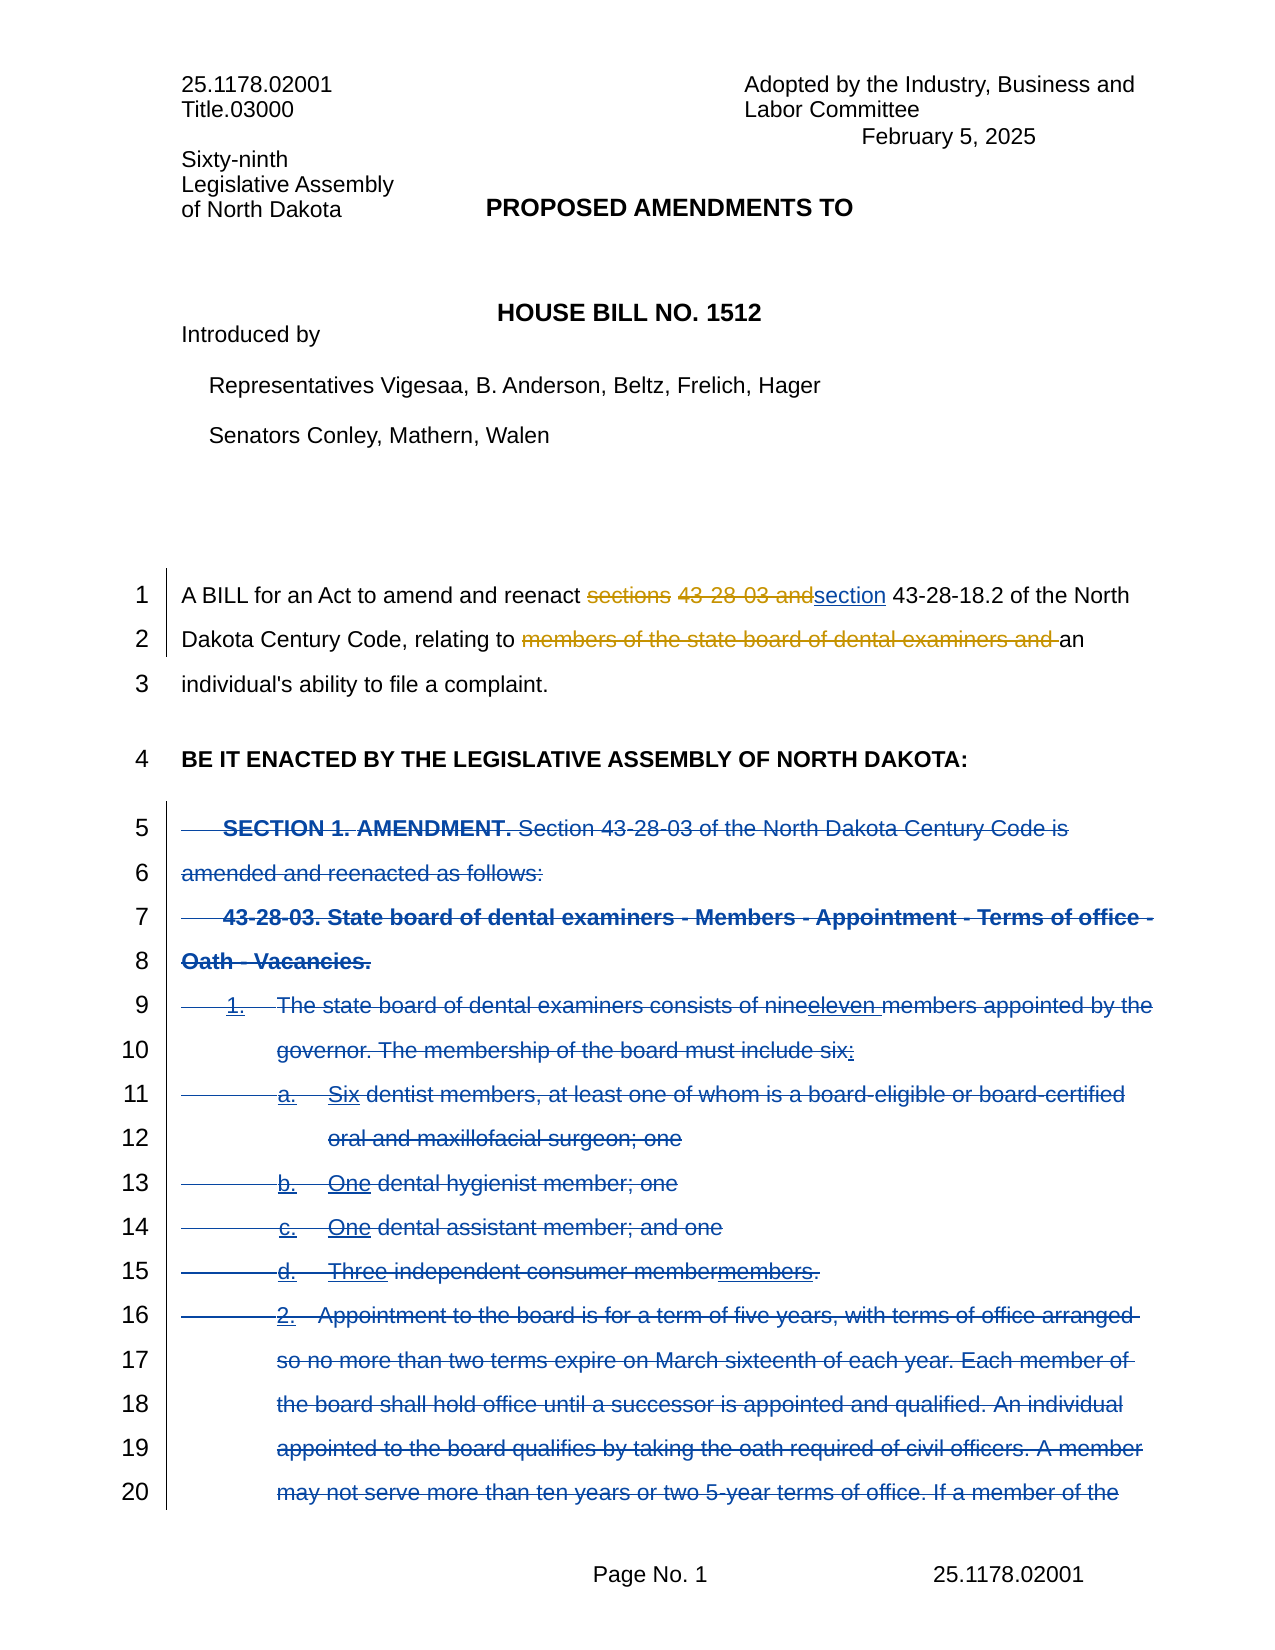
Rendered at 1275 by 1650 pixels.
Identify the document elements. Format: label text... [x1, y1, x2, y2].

text of North Dakota [181, 198, 1154, 223]
text Legislative Assembly [181, 173, 1154, 198]
text Representatives Vigesaa, B. Anderson, Beltz, Frelich, Hager [208, 375, 1154, 398]
table_header 25.1178.02001 Title.03000 [181, 73, 744, 123]
table_cell February 5, 2025 [744, 123, 1153, 173]
text Introduced by [181, 323, 1154, 348]
title PROPOSED AMENDMENTS TO [486, 192, 872, 221]
table_cell Sixty-ninth [181, 123, 744, 173]
title House BILL NO. 1512 [490, 297, 762, 326]
text BE IT ENACTED BY THE LEGISLATIVE ASSEMBLY OF NORTH DAKOTA: [181, 732, 1154, 776]
title A BILL for an Act to amend and reenact section 43‑28‑18.2 of the North Dakota Century Code, relating to an individual's ability to file a complaint. [181, 568, 1154, 701]
text Senators Conley, Mathern, Walen [208, 425, 1154, 448]
table_header Adopted by the Industry, Business and Labor Committee [744, 73, 1153, 123]
